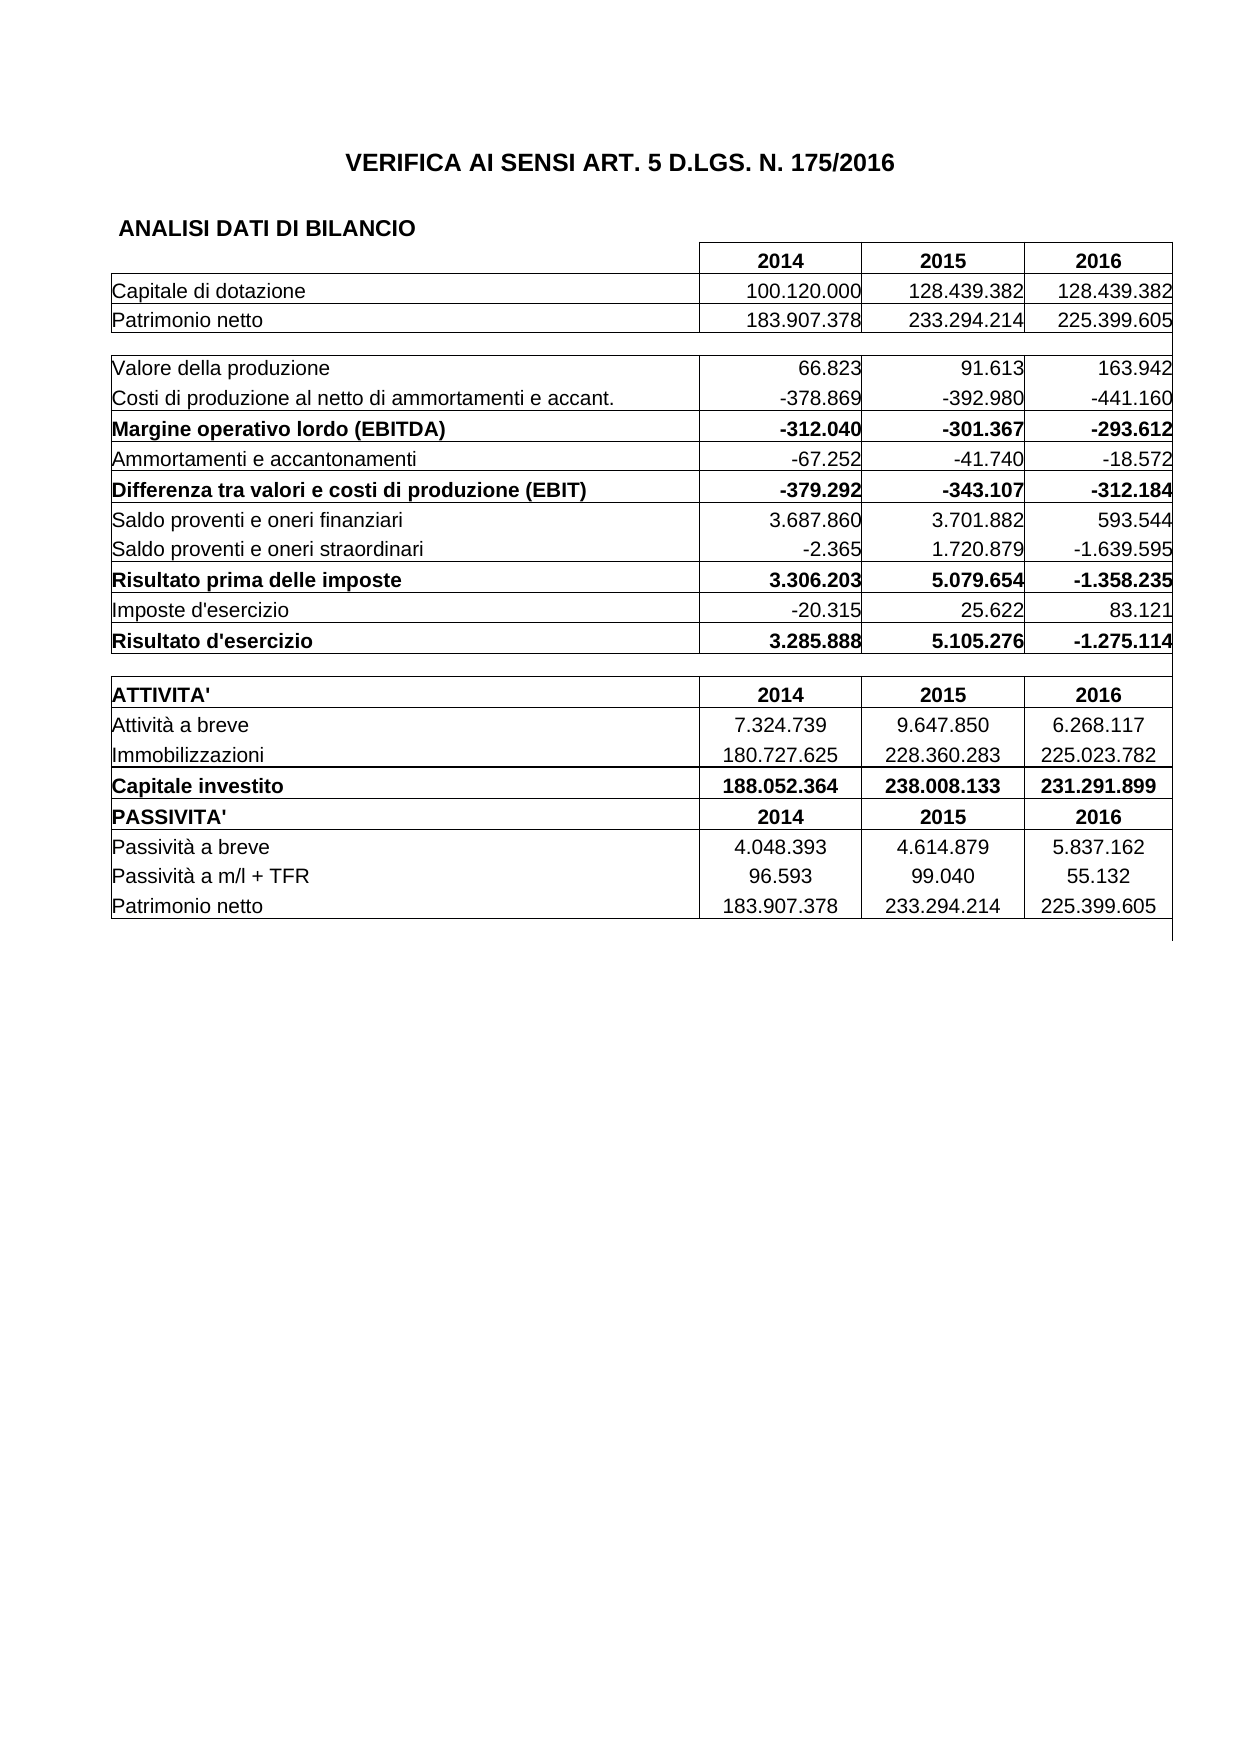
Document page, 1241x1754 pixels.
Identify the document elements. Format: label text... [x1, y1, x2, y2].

table_cell 183.907.378 [700, 304, 861, 332]
table_header 2014 [700, 243, 861, 273]
table_cell 99.040 [862, 859, 1024, 888]
table_cell 233.294.214 [862, 304, 1024, 332]
table_cell 3.306.203 [700, 562, 861, 592]
table_cell 5.105.276 [862, 623, 1024, 653]
table_cell 2014 [700, 799, 861, 829]
table_cell 6.268.117 [1025, 708, 1172, 737]
table_cell 25.622 [862, 593, 1024, 622]
table_cell ATTIVITA' [112, 677, 699, 707]
table_cell 5.837.162 [1025, 830, 1172, 859]
table_cell 96.593 [700, 859, 861, 888]
table_cell [377, 919, 642, 941]
table_cell 3.687.860 [700, 503, 861, 531]
table_cell -293.612 [1025, 411, 1172, 441]
table_cell 231.291.899 [1025, 768, 1172, 798]
table_cell [642, 654, 1172, 676]
table_cell PASSIVITA' [112, 799, 699, 829]
table_cell -2.365 [700, 531, 861, 561]
table_cell 2015 [862, 677, 1024, 707]
table_cell -441.160 [1025, 380, 1172, 409]
table_cell [377, 333, 642, 355]
table_cell -392.980 [862, 380, 1024, 409]
table_cell Imposte d'esercizio [112, 593, 699, 622]
table_cell 180.727.625 [700, 737, 861, 766]
table_cell 7.324.739 [700, 708, 861, 737]
table_cell 225.023.782 [1025, 737, 1172, 766]
table_cell 3.285.888 [700, 623, 861, 653]
table_cell 163.942 [1025, 356, 1172, 380]
table_cell Capitale di dotazione [112, 274, 699, 302]
table_cell -312.040 [700, 411, 861, 441]
table_cell -379.292 [700, 471, 861, 502]
table_cell 5.079.654 [862, 562, 1024, 592]
table_cell 233.294.214 [862, 888, 1024, 918]
table_cell Costi di produzione al netto di ammortamenti e accant. [112, 380, 699, 409]
table_header [111, 242, 699, 273]
table_header 2015 [862, 243, 1024, 273]
table_cell 4.614.879 [862, 830, 1024, 859]
table_cell 238.008.133 [862, 768, 1024, 798]
table_cell Saldo proventi e oneri finanziari [112, 503, 699, 531]
table_cell 228.360.283 [862, 737, 1024, 766]
table_header 2016 [1025, 243, 1172, 273]
table_cell 55.132 [1025, 859, 1172, 888]
table_cell 2015 [862, 799, 1024, 829]
text VERIFICA AI SENSI ART. 5 D.LGS. N. 175/2016 [130, 148, 1110, 176]
table_cell 225.399.605 [1025, 888, 1172, 918]
table_cell Passività a m/l + TFR [112, 859, 699, 888]
table_cell 4.048.393 [700, 830, 861, 859]
table_cell -312.184 [1025, 471, 1172, 502]
table_cell -20.315 [700, 593, 861, 622]
table_cell 128.439.382 [1025, 274, 1172, 302]
table_cell -343.107 [862, 471, 1024, 502]
table_cell Margine operativo lordo (EBITDA) [112, 411, 699, 441]
table_cell -1.358.235 [1025, 562, 1172, 592]
table_cell Patrimonio netto [112, 888, 699, 918]
table_cell 225.399.605 [1025, 304, 1172, 332]
table_cell [111, 333, 377, 355]
table_cell 3.701.882 [862, 503, 1024, 531]
table_cell Attività a breve [112, 708, 699, 737]
table_cell 91.613 [862, 356, 1024, 380]
table_cell Risultato prima delle imposte [112, 562, 699, 592]
table_cell Differenza tra valori e costi di produzione (EBIT) [112, 471, 699, 502]
table_cell -378.869 [700, 380, 861, 409]
table_cell 100.120.000 [700, 274, 861, 302]
table_cell [111, 654, 377, 676]
table_cell Saldo proventi e oneri straordinari [112, 531, 699, 561]
table_cell 2016 [1025, 677, 1172, 707]
table_cell 183.907.378 [700, 888, 861, 918]
table_cell Capitale investito [112, 768, 699, 798]
table_cell Patrimonio netto [112, 304, 699, 332]
table_cell [111, 919, 377, 941]
table_cell -1.639.595 [1025, 531, 1172, 561]
table_cell Passività a breve [112, 830, 699, 859]
table_cell 593.544 [1025, 503, 1172, 531]
table_cell -41.740 [862, 442, 1024, 470]
table_cell Ammortamenti e accantonamenti [112, 442, 699, 470]
table_cell -301.367 [862, 411, 1024, 441]
table_cell 2016 [1025, 799, 1172, 829]
table_cell [377, 654, 642, 676]
table_cell 2014 [700, 677, 861, 707]
table_cell 9.647.850 [862, 708, 1024, 737]
table_cell [642, 919, 1172, 941]
table_cell -1.275.114 [1025, 623, 1172, 653]
table_cell 66.823 [700, 356, 861, 380]
table_cell 83.121 [1025, 593, 1172, 622]
text ANALISI DATI DI BILANCIO [118, 215, 1122, 242]
table_cell 1.720.879 [862, 531, 1024, 561]
table_cell [642, 333, 1172, 355]
table_cell Immobilizzazioni [112, 737, 699, 766]
table_cell 128.439.382 [862, 274, 1024, 302]
table_cell 188.052.364 [700, 768, 861, 798]
table_cell Valore della produzione [112, 356, 699, 380]
table_cell -67.252 [700, 442, 861, 470]
table_cell -18.572 [1025, 442, 1172, 470]
table_cell Risultato d'esercizio [112, 623, 699, 653]
